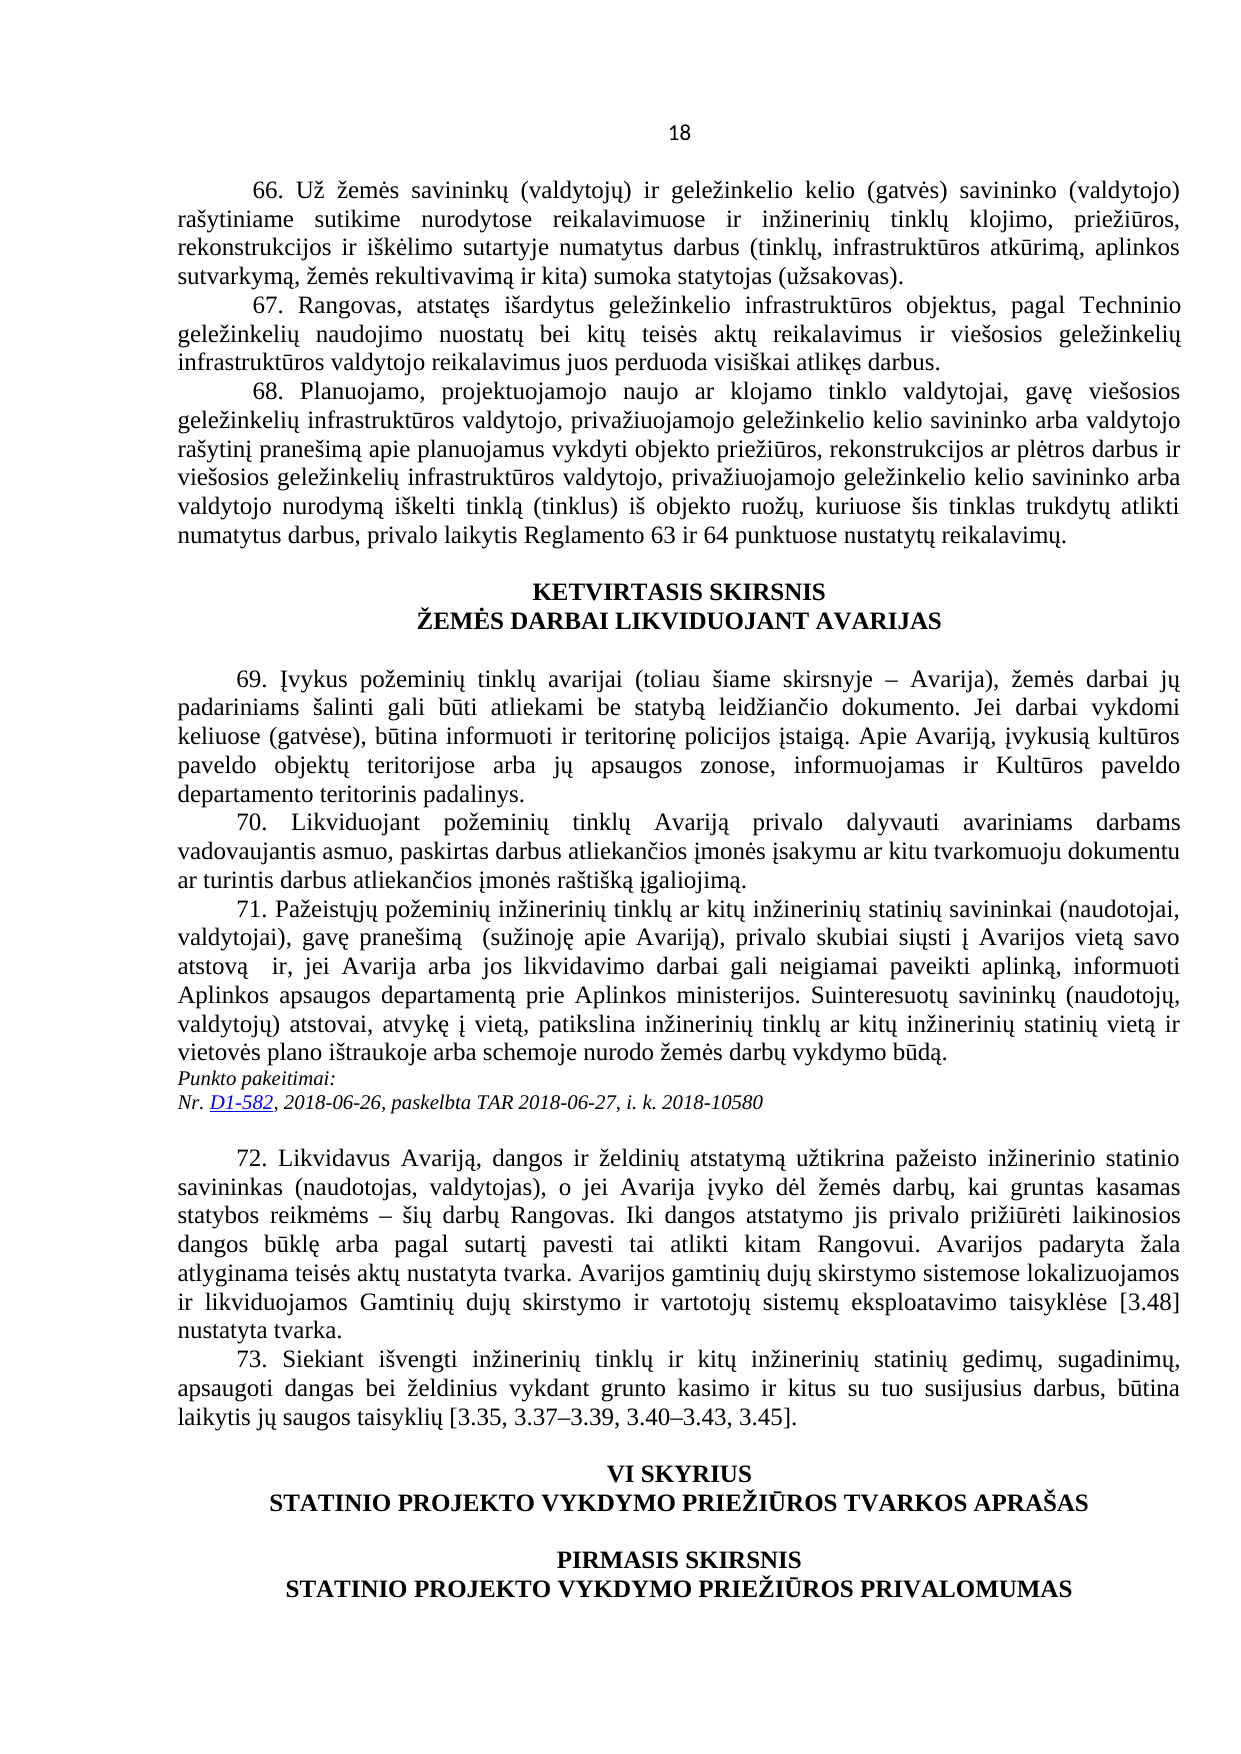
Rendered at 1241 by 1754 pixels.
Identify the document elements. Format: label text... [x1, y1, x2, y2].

text STATINIO PROJEKTO VYKDYMO PRIEŽIŪROS TVARKOS APRAŠAS [177, 1488, 1181, 1517]
text žemės darbai likviduojant avarijas [177, 606, 1181, 635]
text PIRMASIS SKIRSNIS [177, 1546, 1181, 1574]
text KETVIRTASIS SKIRSNIS [177, 577, 1181, 606]
text Punkto pakeitimai: [177, 1066, 1181, 1090]
text Nr. D1-582, 2018-06-26, paskelbta TAR 2018-06-27, i. k. 2018-10580 [177, 1090, 1181, 1114]
text 70. Likviduojant požeminių tinklų Avariją privalo dalyvauti avariniams darbams vadovaujantis asmuo, paskirtas darbus atliekančios įmonės įsakymu ar kitu tvarkomuoju dokumentu ar turintis darbus atliekančios įmonės raštišką įgaliojimą. [177, 807, 1181, 894]
text STATINIO PROJEKTO VYKDYMO PRIEŽIŪROS PRIVALOMUMAS [177, 1574, 1181, 1603]
text 68. Planuojamo, projektuojamojo naujo ar klojamo tinklo valdytojai, gavę viešosios geležinkelių infrastruktūros valdytojo, privažiuojamojo geležinkelio kelio savininko arba valdytojo rašytinį pranešimą apie planuojamus vykdyti objekto priežiūros, rekonstrukcijos ar plėtros darbus ir viešosios geležinkelių infrastruktūros valdytojo, privažiuojamojo geležinkelio kelio savininko arba valdytojo nurodymą iškelti tinklą (tinklus) iš objekto ruožų, kuriuose šis tinklas trukdytų atlikti numatytus darbus, privalo laikytis Reglamento 63 ir 64 punktuose nustatytų reikalavimų. [177, 376, 1181, 549]
text 66. Už žemės savininkų (valdytojų) ir geležinkelio kelio (gatvės) savininko (valdytojo) rašytiniame sutikime nurodytose reikalavimuose ir inžinerinių tinklų klojimo, priežiūros, rekonstrukcijos ir iškėlimo sutartyje numatytus darbus (tinklų, infrastruktūros atkūrimą, aplinkos sutvarkymą, žemės rekultivavimą ir kita) sumoka statytojas (užsakovas). [177, 175, 1181, 290]
text VI SKYRIUS [177, 1459, 1181, 1488]
text 73. Siekiant išvengti inžinerinių tinklų ir kitų inžinerinių statinių gedimų, sugadinimų, apsaugoti dangas bei želdinius vykdant grunto kasimo ir kitus su tuo susijusius darbus, būtina laikytis jų saugos taisyklių [3.35, 3.37–3.39, 3.40–3.43, 3.45]. [177, 1344, 1181, 1431]
text 71. Pažeistųjų požeminių inžinerinių tinklų ar kitų inžinerinių statinių savininkai (naudotojai, valdytojai), gavę pranešimą (sužinoję apie Avariją), privalo skubiai siųsti į Avarijos vietą savo atstovą ir, jei Avarija arba jos likvidavimo darbai gali neigiamai paveikti aplinką, informuoti Aplinkos apsaugos departamentą prie Aplinkos ministerijos. Suinteresuotų savininkų (naudotojų, valdytojų) atstovai, atvykę į vietą, patikslina inžinerinių tinklų ar kitų inžinerinių statinių vietą ir vietovės plano ištraukoje arba schemoje nurodo žemės darbų vykdymo būdą. [177, 894, 1181, 1066]
text 72. Likvidavus Avariją, dangos ir želdinių atstatymą užtikrina pažeisto inžinerinio statinio savininkas (naudotojas, valdytojas), o jei Avarija įvyko dėl žemės darbų, kai gruntas kasamas statybos reikmėms – šių darbų Rangovas. Iki dangos atstatymo jis privalo prižiūrėti laikinosios dangos būklę arba pagal sutartį pavesti tai atlikti kitam Rangovui. Avarijos padaryta žala atlyginama teisės aktų nustatyta tvarka. Avarijos gamtinių dujų skirstymo sistemose lokalizuojamos ir likviduojamos Gamtinių dujų skirstymo ir vartotojų sistemų eksploatavimo taisyklėse [3.48] nustatyta tvarka. [177, 1143, 1181, 1344]
text 67. Rangovas, atstatęs išardytus geležinkelio infrastruktūros objektus, pagal Techninio geležinkelių naudojimo nuostatų bei kitų teisės aktų reikalavimus ir viešosios geležinkelių infrastruktūros valdytojo reikalavimus juos perduoda visiškai atlikęs darbus. [177, 290, 1181, 376]
text 69. Įvykus požeminių tinklų avarijai (toliau šiame skirsnyje – Avarija), žemės darbai jų padariniams šalinti gali būti atliekami be statybą leidžiančio dokumento. Jei darbai vykdomi keliuose (gatvėse), būtina informuoti ir teritorinę policijos įstaigą. Apie Avariją, įvykusią kultūros paveldo objektų teritorijose arba jų apsaugos zonose, informuojamas ir Kultūros paveldo departamento teritorinis padalinys. [177, 664, 1181, 807]
